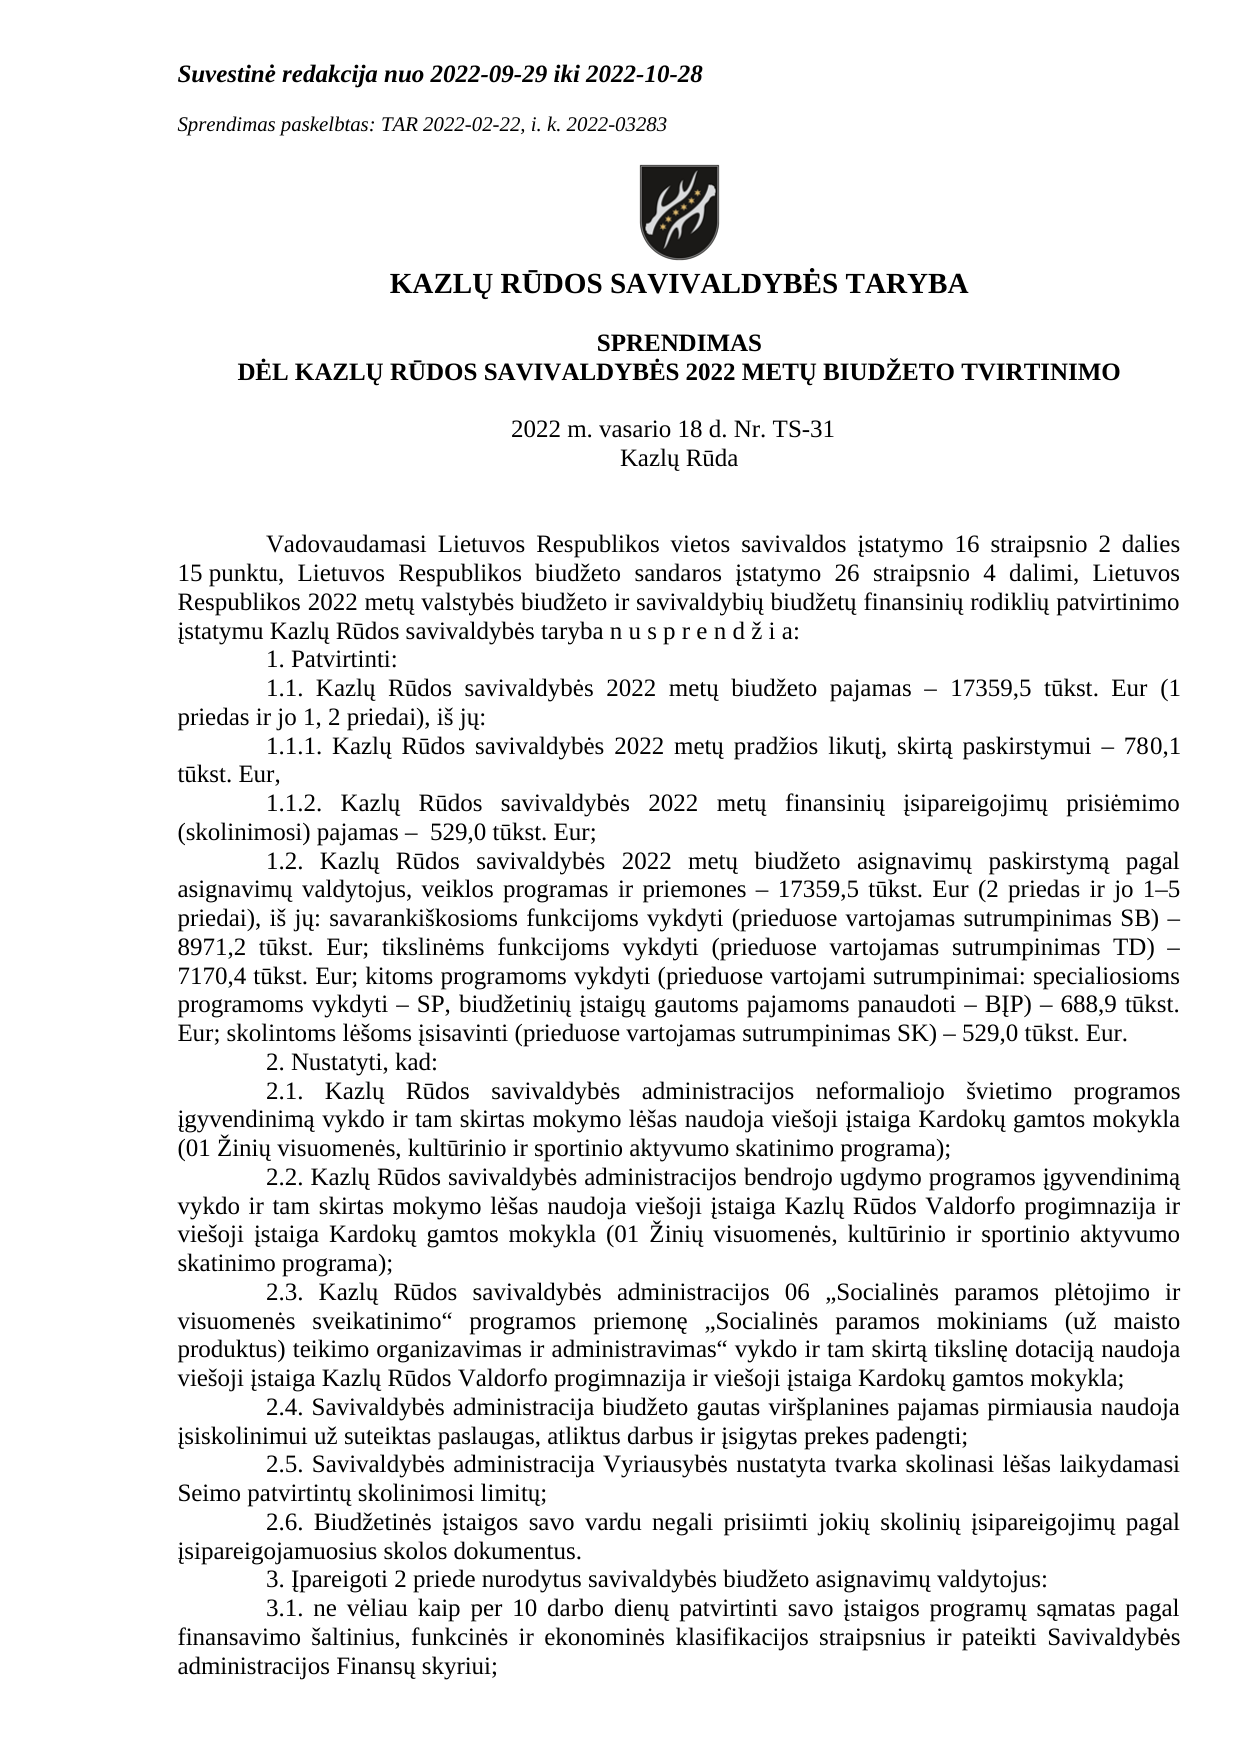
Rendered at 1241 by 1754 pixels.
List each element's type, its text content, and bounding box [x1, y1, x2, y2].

text SPRENDIMAS [177, 328, 1181, 357]
text 2022 m. vasario 18 d. Nr. TS-31 [177, 414, 1181, 443]
text Suvestinė redakcija nuo 2022-09-29 iki 2022-10-28 [177, 59, 1181, 88]
text 1. Patvirtinti: [266, 644, 1181, 673]
text 1.2. Kazlų Rūdos savivaldybės 2022 metų biudžeto asignavimų paskirstymą pagal asignavimų valdytojus, veiklos programas ir priemones – 17359,5 tūkst. Eur (2 priedas ir jo 1–5 priedai), iš jų: savarankiškosioms funkcijoms vykdyti (prieduose vartojamas sutrumpinimas SB) – 8971,2 tūkst. Eur; tikslinėms funkcijoms vykdyti (prieduose vartojamas sutrumpinimas TD) – 7170,4 tūkst. Eur; kitoms programoms vykdyti (prieduose vartojami sutrumpinimai: specialiosioms programoms vykdyti – SP, biudžetinių įstaigų gautoms pajamoms panaudoti – BĮP) – 688,9 tūkst. Eur; skolintoms lėšoms įsisavinti (prieduose vartojamas sutrumpinimas SK) – 529,0 tūkst. Eur. [177, 846, 1181, 1047]
text Kazlų Rūda [177, 443, 1181, 472]
text 3. Įpareigoti 2 priede nurodytus savivaldybės biudžeto asignavimų valdytojus: [177, 1564, 1181, 1593]
text 1.1.2. Kazlų Rūdos savivaldybės 2022 metų finansinių įsipareigojimų prisiėmimo (skolinimosi) pajamas – 529,0 tūkst. Eur; [177, 788, 1181, 846]
text 2.4. Savivaldybės administracija biudžeto gautas viršplanines pajamas pirmiausia naudoja įsiskolinimui už suteiktas paslaugas, atliktus darbus ir įsigytas prekes padengti; [177, 1392, 1181, 1449]
text Vadovaudamasi Lietuvos Respublikos vietos savivaldos įstatymo 16 straipsnio 2 dalies 15 punktu, Lietuvos Respublikos biudžeto sandaros įstatymo 26 straipsnio 4 dalimi, Lietuvos Respublikos 2022 metų valstybės biudžeto ir savivaldybių biudžetų finansinių rodiklių patvirtinimo įstatymu Kazlų Rūdos savivaldybės taryba n u s p r e n d ž i a: [177, 529, 1181, 644]
text 2.2. Kazlų Rūdos savivaldybės administracijos bendrojo ugdymo programos įgyvendinimą vykdo ir tam skirtas mokymo lėšas naudoja viešoji įstaiga Kazlų Rūdos Valdorfo progimnazija ir viešoji įstaiga Kardokų gamtos mokykla (01 Žinių visuomenės, kultūrinio ir sportinio aktyvumo skatinimo programa); [177, 1162, 1181, 1277]
text DĖL KAZLŲ RŪDOS SAVIVALDYBĖS 2022 METŲ BIUDŽETO TVIRTINIMO [177, 357, 1181, 386]
text 1.1.1. Kazlų Rūdos savivaldybės 2022 metų pradžios likutį, skirtą paskirstymui – 780,1 tūkst. Eur, [177, 731, 1181, 788]
text 2.3. Kazlų Rūdos savivaldybės administracijos 06 „Socialinės paramos plėtojimo ir visuomenės sveikatinimo“ programos priemonę „Socialinės paramos mokiniams (už maisto produktus) teikimo organizavimas ir administravimas“ vykdo ir tam skirtą tikslinę dotaciją naudoja viešoji įstaiga Kazlų Rūdos Valdorfo progimnazija ir viešoji įstaiga Kardokų gamtos mokykla; [177, 1277, 1181, 1392]
text 2.1. Kazlų Rūdos savivaldybės administracijos neformaliojo švietimo programos įgyvendinimą vykdo ir tam skirtas mokymo lėšas naudoja viešoji įstaiga Kardokų gamtos mokykla (01 Žinių visuomenės, kultūrinio ir sportinio aktyvumo skatinimo programa); [177, 1076, 1181, 1162]
text 2.6. Biudžetinės įstaigos savo vardu negali prisiimti jokių skolinių įsipareigojimų pagal įsipareigojamuosius skolos dokumentus. [177, 1507, 1181, 1564]
text 1.1. Kazlų Rūdos savivaldybės 2022 metų biudžeto pajamas – 17359,5 tūkst. Eur (1 priedas ir jo 1, 2 priedai), iš jų: [177, 673, 1181, 731]
text Sprendimas paskelbtas: TAR 2022-02-22, i. k. 2022-03283 [177, 112, 1181, 136]
text 3.1. ne vėliau kaip per 10 darbo dienų patvirtinti savo įstaigos programų sąmatas pagal finansavimo šaltinius, funkcinės ir ekonominės klasifikacijos straipsnius ir pateikti Savivaldybės administracijos Finansų skyriui; [177, 1593, 1181, 1679]
text 2.5. Savivaldybės administracija Vyriausybės nustatyta tvarka skolinasi lėšas laikydamasi Seimo patvirtintų skolinimosi limitų; [177, 1449, 1181, 1507]
text 2. Nustatyti, kad: [177, 1047, 1181, 1076]
text KAZLŲ RŪDOS SAVIVALDYBĖS TARYBA [177, 266, 1181, 299]
